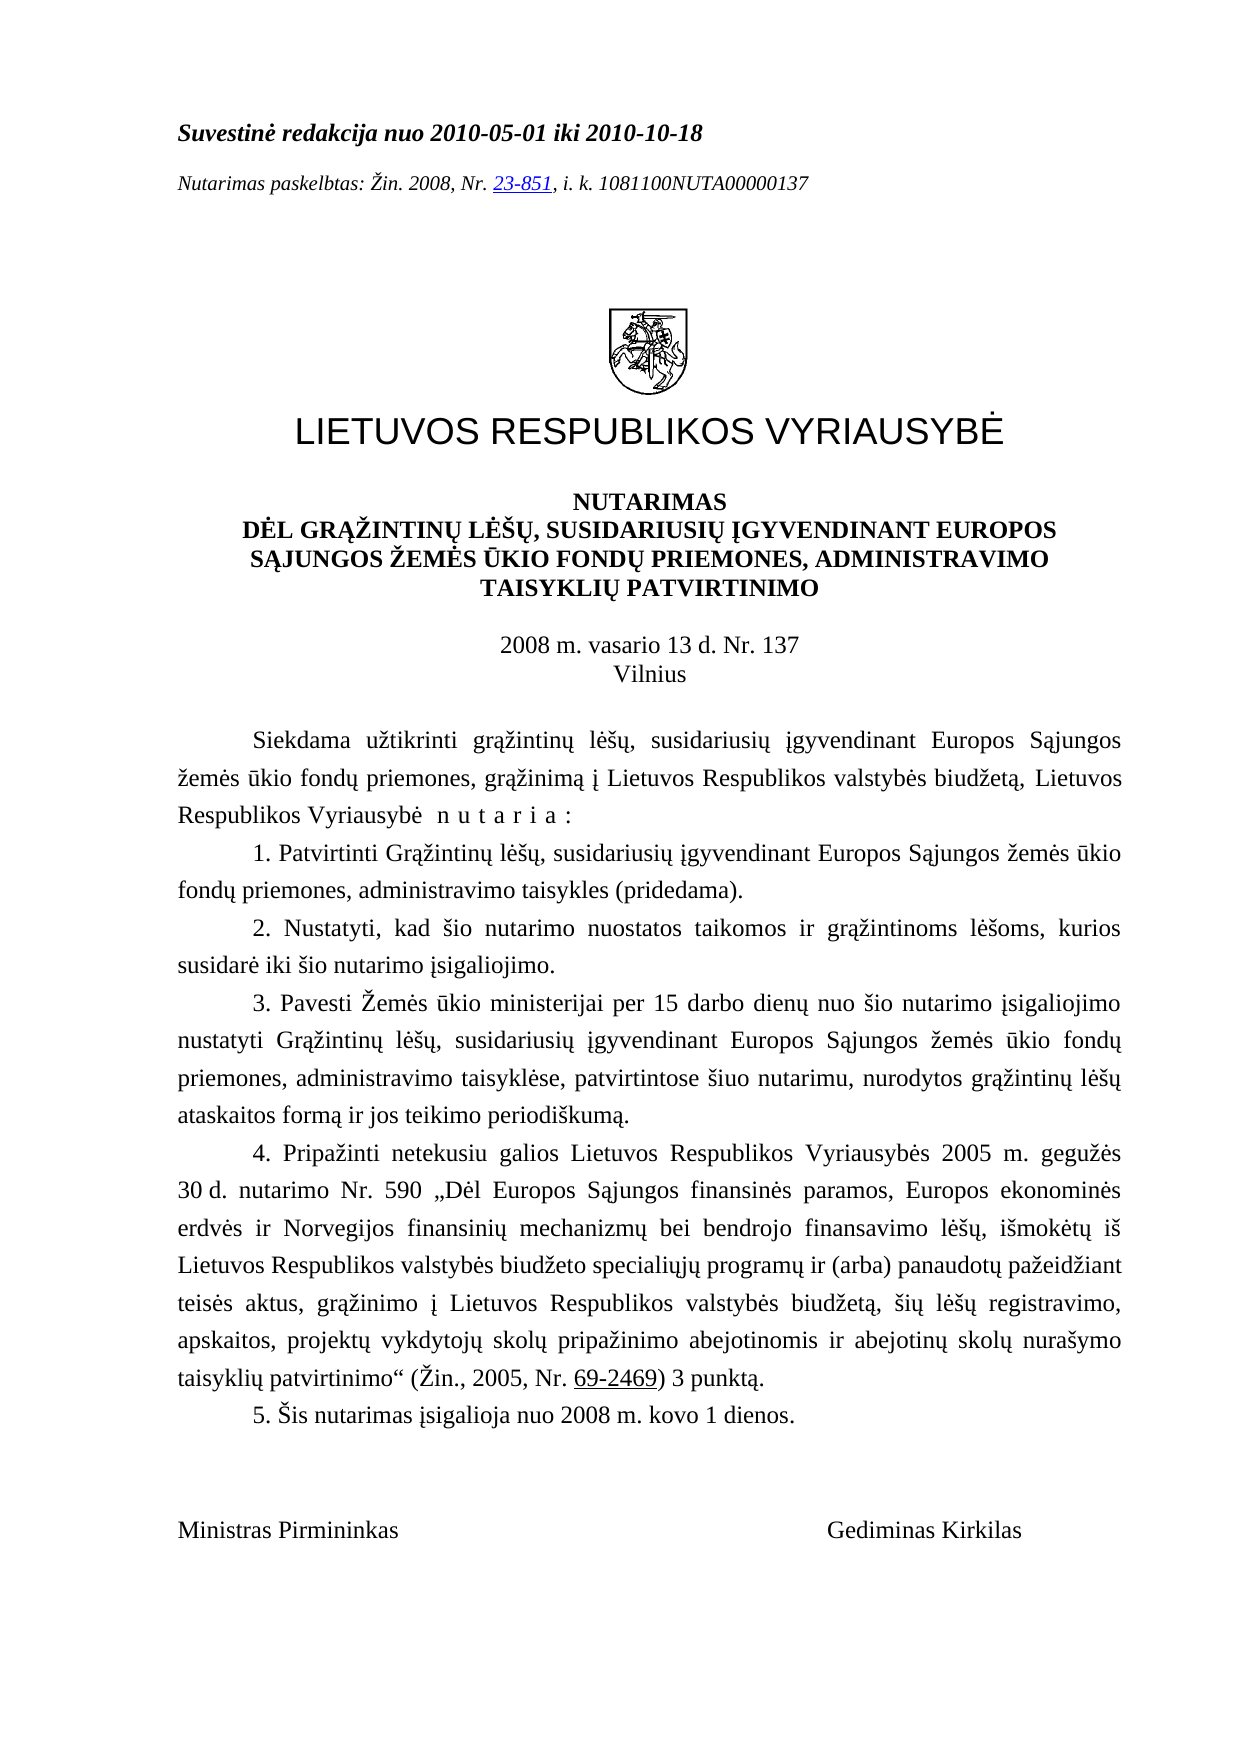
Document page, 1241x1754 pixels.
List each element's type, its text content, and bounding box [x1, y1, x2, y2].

text Suvestinė redakcija nuo 2010-05-01 iki 2010-10-18 [177, 118, 1122, 147]
text 1. Patvirtinti Grąžintinų lėšų, susidariusių įgyvendinant Europos Sąjungos žemės ūkio fondų priemones, administravimo taisykles (pridedama). [177, 829, 1122, 904]
text 5. Šis nutarimas įsigalioja nuo 2008 m. kovo 1 dienos. [177, 1392, 1122, 1429]
text Ministras Pirmininkas Gediminas Kirkilas [177, 1515, 1122, 1544]
text Lietuvos Respublikos Vyriausybė [177, 409, 1122, 453]
text 2008 m. vasario 13 d. Nr. 137 [177, 630, 1122, 659]
text DĖL GRĄŽINTINŲ LĖŠŲ, SUSIDARIUSIŲ ĮGYVENDINANT EUROPOS SĄJUNGOS ŽEMĖS ŪKIO FONDŲ PRIEMONES, ADMINISTRAVIMO TAISYKLIŲ PATVIRTINIMO [177, 515, 1122, 602]
text nutarimas [177, 487, 1122, 515]
text Vilnius [177, 659, 1122, 688]
text 3. Pavesti Žemės ūkio ministerijai per 15 darbo dienų nuo šio nutarimo įsigaliojimo nustatyti Grąžintinų lėšų, susidariusių įgyvendinant Europos Sąjungos žemės ūkio fondų priemones, administravimo taisyklėse, patvirtintose šiuo nutarimu, nurodytos grąžintinų lėšų ataskaitos formą ir jos teikimo periodiškumą. [177, 979, 1122, 1129]
text Siekdama užtikrinti grąžintinų lėšų, susidariusių įgyvendinant Europos Sąjungos žemės ūkio fondų priemones, grąžinimą į Lietuvos Respublikos valstybės biudžetą, Lietuvos Respublikos Vyriausybė nutaria: [177, 717, 1122, 829]
text 4. Pripažinti netekusiu galios Lietuvos Respublikos Vyriausybės 2005 m. gegužės 30 d. nutarimo Nr. 590 „Dėl Europos Sąjungos finansinės paramos, Europos ekonominės erdvės ir Norvegijos finansinių mechanizmų bei bendrojo finansavimo lėšų, išmokėtų iš Lietuvos Respublikos valstybės biudžeto specialiųjų programų ir (arba) panaudotų pažeidžiant teisės aktus, grąžinimo į Lietuvos Respublikos valstybės biudžetą, šių lėšų registravimo, apskaitos, projektų vykdytojų skolų pripažinimo abejotinomis ir abejotinų skolų nurašymo taisyklių patvirtinimo“ (Žin., 2005, Nr. 69-2469) 3 punktą. [177, 1129, 1122, 1392]
text 2. Nustatyti, kad šio nutarimo nuostatos taikomos ir grąžintinoms lėšoms, kurios susidarė iki šio nutarimo įsigaliojimo. [177, 904, 1122, 979]
text Nutarimas paskelbtas: Žin. 2008, Nr. 23-851, i. k. 1081100NUTA00000137 [177, 171, 1122, 195]
